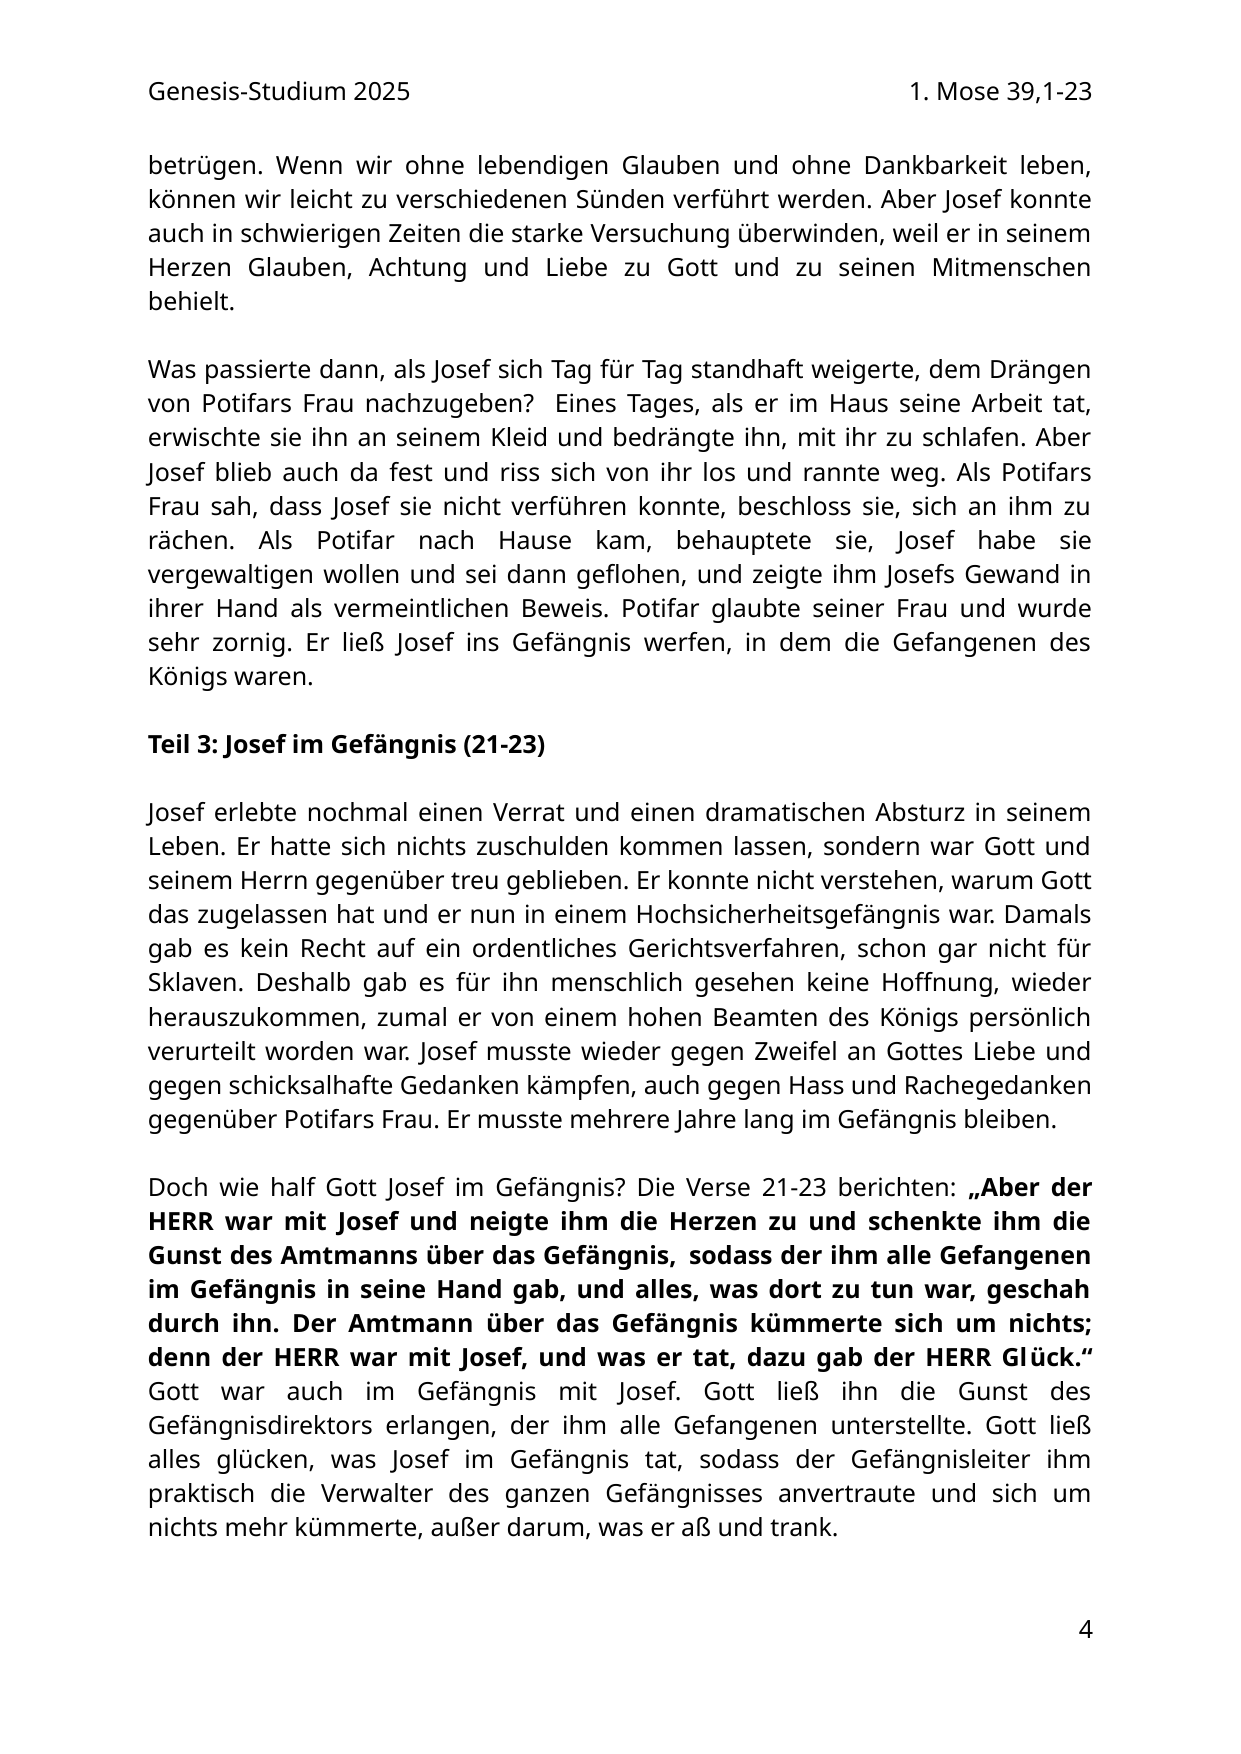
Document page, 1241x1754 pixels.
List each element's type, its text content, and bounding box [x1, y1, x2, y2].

text Josef erlebte nochmal einen Verrat und einen dramatischen Absturz in seinem Leben. Er hatte sich nichts zuschulden kommen lassen, sondern war Gott und seinem Herrn gegenüber treu geblieben. Er konnte nicht verstehen, warum Gott das zugelassen hat und er nun in einem Hochsicherheitsgefängnis war. Damals gab es kein Recht auf ein ordentliches Gerichtsverfahren, schon gar nicht für Sklaven. Deshalb gab es für ihn menschlich gesehen keine Hoffnung, wieder herauszukommen, zumal er von einem hohen Beamten des Königs persönlich verurteilt worden war. Josef musste wieder gegen Zweifel an Gottes Liebe und gegen schicksalhafte Gedanken kämpfen, auch gegen Hass und Rachegedanken gegenüber Potifars Frau. Er musste mehrere Jahre lang im Gefängnis bleiben. [148, 795, 1093, 1135]
text betrügen. Wenn wir ohne lebendigen Glauben und ohne Dankbarkeit leben, können wir leicht zu verschiedenen Sünden verführt werden. Aber Josef konnte auch in schwierigen Zeiten die starke Versuchung überwinden, weil er in seinem Herzen Glauben, Achtung und Liebe zu Gott und zu seinen Mitmenschen behielt. [148, 148, 1093, 318]
text Doch wie half Gott Josef im Gefängnis? Die Verse 21-23 berichten: „Aber der HERR war mit Josef und neigte ihm die Herzen zu und schenkte ihm die Gunst des Amtmanns über das Gefängnis, sodass der ihm alle Gefangenen im Gefängnis in seine Hand gab, und alles, was dort zu tun war, geschah durch ihn. Der Amtmann über das Gefängnis kümmerte sich um nichts; denn der HERR war mit Josef, und was er tat, dazu gab der HERR Glück.“ Gott war auch im Gefängnis mit Josef. Gott ließ ihn die Gunst des Gefängnisdirektors erlangen, der ihm alle Gefangenen unterstellte. Gott ließ alles glücken, was Josef im Gefängnis tat, sodass der Gefängnisleiter ihm praktisch die Verwalter des ganzen Gefängnisses anvertraute und sich um nichts mehr kümmerte, außer darum, was er aß und trank. [148, 1169, 1093, 1544]
text Was passierte dann, als Josef sich Tag für Tag standhaft weigerte, dem Drängen von Potifars Frau nachzugeben? Eines Tages, als er im Haus seine Arbeit tat, erwischte sie ihn an seinem Kleid und bedrängte ihn, mit ihr zu schlafen. Aber Josef blieb auch da fest und riss sich von ihr los und rannte weg. Als Potifars Frau sah, dass Josef sie nicht verführen konnte, beschloss sie, sich an ihm zu rächen. Als Potifar nach Hause kam, behauptete sie, Josef habe sie vergewaltigen wollen und sei dann geflohen, und zeigte ihm Josefs Gewand in ihrer Hand als vermeintlichen Beweis. Potifar glaubte seiner Frau und wurde sehr zornig. Er ließ Josef ins Gefängnis werfen, in dem die Gefangenen des Königs waren. [148, 352, 1093, 693]
text Teil 3: Josef im Gefängnis (21-23) [148, 727, 1093, 761]
